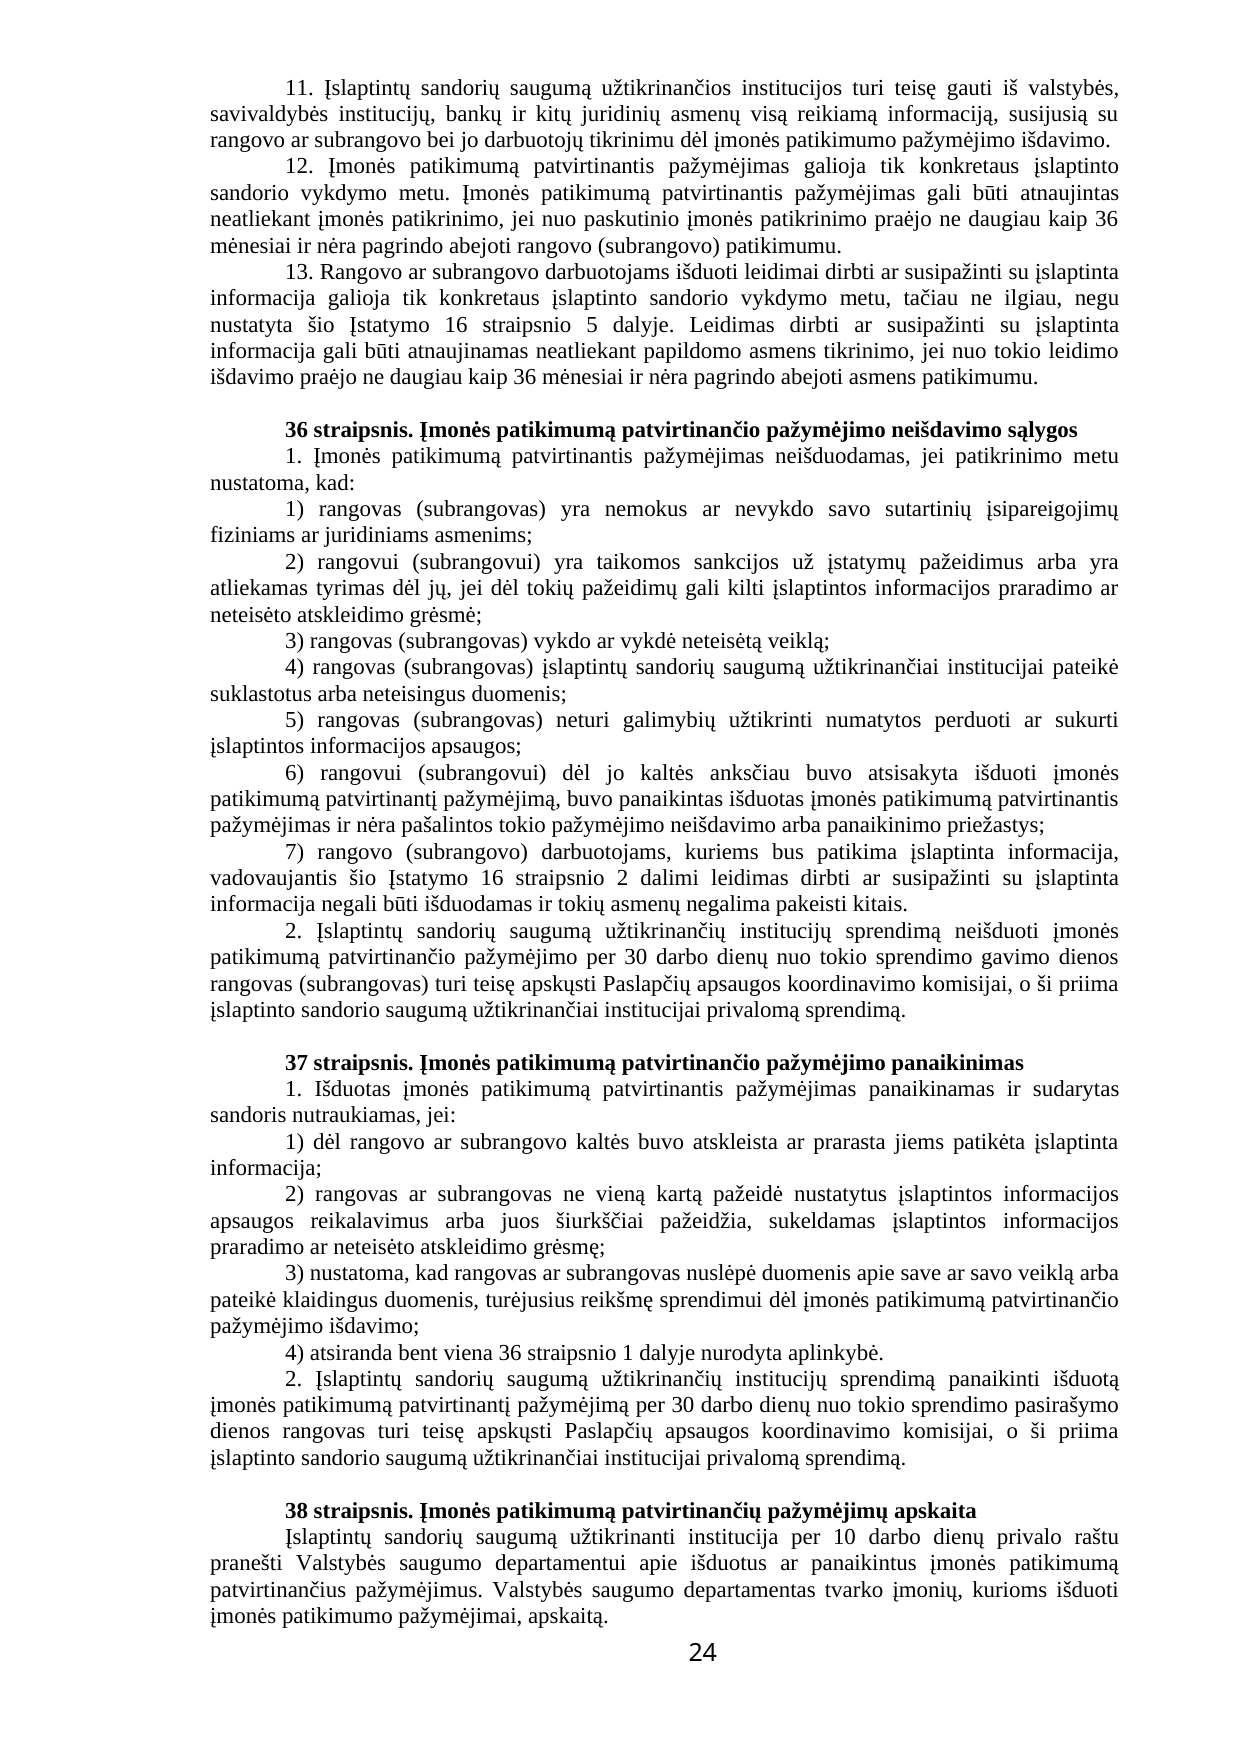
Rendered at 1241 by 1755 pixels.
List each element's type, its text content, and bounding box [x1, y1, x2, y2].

text 37 straipsnis. Įmonės patikimumą patvirtinančio pažymėjimo panaikinimas [210, 1049, 1099, 1075]
text Įslaptintų sandorių saugumą užtikrinanti institucija per 10 darbo dienų privalo raštu pranešti Valstybės saugumo departamentui apie išduotus ar panaikintus įmonės patikimumą patvirtinančius pažymėjimus. Valstybės saugumo departamentas tvarko įmonių, kurioms išduoti įmonės patikimumo pažymėjimai, apskaitą. [210, 1523, 1120, 1628]
text 5) rangovas (subrangovas) neturi galimybių užtikrinti numatytos perduoti ar sukurti įslaptintos informacijos apsaugos; [210, 706, 1120, 759]
text 3) rangovas (subrangovas) vykdo ar vykdė neteisėtą veiklą; [210, 627, 1120, 653]
text 4) rangovas (subrangovas) įslaptintų sandorių saugumą užtikrinančiai institucijai pateikė suklastotus arba neteisingus duomenis; [210, 653, 1120, 706]
text 1) rangovas (subrangovas) yra nemokus ar nevykdo savo sutartinių įsipareigojimų fiziniams ar juridiniams asmenims; [210, 495, 1120, 548]
text 11. Įslaptintų sandorių saugumą užtikrinančios institucijos turi teisę gauti iš valstybės, savivaldybės institucijų, bankų ir kitų juridinių asmenų visą reikiamą informaciją, susijusią su rangovo ar subrangovo bei jo darbuotojų tikrinimu dėl įmonės patikimumo pažymėjimo išdavimo. [210, 73, 1120, 153]
text 1) dėl rangovo ar subrangovo kaltės buvo atskleista ar prarasta jiems patikėta įslaptinta informacija; [210, 1128, 1120, 1180]
text 2) rangovas ar subrangovas ne vieną kartą pažeidė nustatytus įslaptintos informacijos apsaugos reikalavimus arba juos šiurkščiai pažeidžia, sukeldamas įslaptintos informacijos praradimo ar neteisėto atskleidimo grėsmę; [210, 1180, 1120, 1259]
text 1. Išduotas įmonės patikimumą patvirtinantis pažymėjimas panaikinamas ir sudarytas sandoris nutraukiamas, jei: [210, 1075, 1120, 1128]
text 12. Įmonės patikimumą patvirtinantis pažymėjimas galioja tik konkretaus įslaptinto sandorio vykdymo metu. Įmonės patikimumą patvirtinantis pažymėjimas gali būti atnaujintas neatliekant įmonės patikrinimo, jei nuo paskutinio įmonės patikrinimo praėjo ne daugiau kaip 36 mėnesiai ir nėra pagrindo abejoti rangovo (subrangovo) patikimumu. [210, 153, 1120, 258]
text 2. Įslaptintų sandorių saugumą užtikrinančių institucijų sprendimą panaikinti išduotą įmonės patikimumą patvirtinantį pažymėjimą per 30 darbo dienų nuo tokio sprendimo pasirašymo dienos rangovas turi teisę apskųsti Paslapčių apsaugos koordinavimo komisijai, o ši priima įslaptinto sandorio saugumą užtikrinančiai institucijai privalomą sprendimą. [210, 1365, 1120, 1470]
text 7) rangovo (subrangovo) darbuotojams, kuriems bus patikima įslaptinta informacija, vadovaujantis šio Įstatymo 16 straipsnio 2 dalimi leidimas dirbti ar susipažinti su įslaptinta informacija negali būti išduodamas ir tokių asmenų negalima pakeisti kitais. [210, 838, 1120, 917]
text 38 straipsnis. Įmonės patikimumą patvirtinančių pažymėjimų apskaita [210, 1497, 1120, 1523]
text 4) atsiranda bent viena 36 straipsnio 1 dalyje nurodyta aplinkybė. [210, 1338, 1120, 1365]
text 3) nustatoma, kad rangovas ar subrangovas nuslėpė duomenis apie save ar savo veiklą arba pateikė klaidingus duomenis, turėjusius reikšmę sprendimui dėl įmonės patikimumą patvirtinančio pažymėjimo išdavimo; [210, 1259, 1120, 1338]
text 2. Įslaptintų sandorių saugumą užtikrinančių institucijų sprendimą neišduoti įmonės patikimumą patvirtinančio pažymėjimo per 30 darbo dienų nuo tokio sprendimo gavimo dienos rangovas (subrangovas) turi teisę apskųsti Paslapčių apsaugos koordinavimo komisijai, o ši priima įslaptinto sandorio saugumą užtikrinančiai institucijai privalomą sprendimą. [210, 917, 1120, 1022]
text 2) rangovui (subrangovui) yra taikomos sankcijos už įstatymų pažeidimus arba yra atliekamas tyrimas dėl jų, jei dėl tokių pažeidimų gali kilti įslaptintos informacijos praradimo ar neteisėto atskleidimo grėsmė; [210, 548, 1120, 627]
text 1. Įmonės patikimumą patvirtinantis pažymėjimas neišduodamas, jei patikrinimo metu nustatoma, kad: [210, 442, 1120, 495]
text 13. Rangovo ar subrangovo darbuotojams išduoti leidimai dirbti ar susipažinti su įslaptinta informacija galioja tik konkretaus įslaptinto sandorio vykdymo metu, tačiau ne ilgiau, negu nustatyta šio Įstatymo 16 straipsnio 5 dalyje. Leidimas dirbti ar susipažinti su įslaptinta informacija gali būti atnaujinamas neatliekant papildomo asmens tikrinimo, jei nuo tokio leidimo išdavimo praėjo ne daugiau kaip 36 mėnesiai ir nėra pagrindo abejoti asmens patikimumu. [210, 258, 1120, 390]
text 6) rangovui (subrangovui) dėl jo kaltės anksčiau buvo atsisakyta išduoti įmonės patikimumą patvirtinantį pažymėjimą, buvo panaikintas išduotas įmonės patikimumą patvirtinantis pažymėjimas ir nėra pašalintos tokio pažymėjimo neišdavimo arba panaikinimo priežastys; [210, 759, 1120, 838]
text 36 straipsnis. Įmonės patikimumą patvirtinančio pažymėjimo neišdavimo sąlygos [285, 416, 1120, 442]
